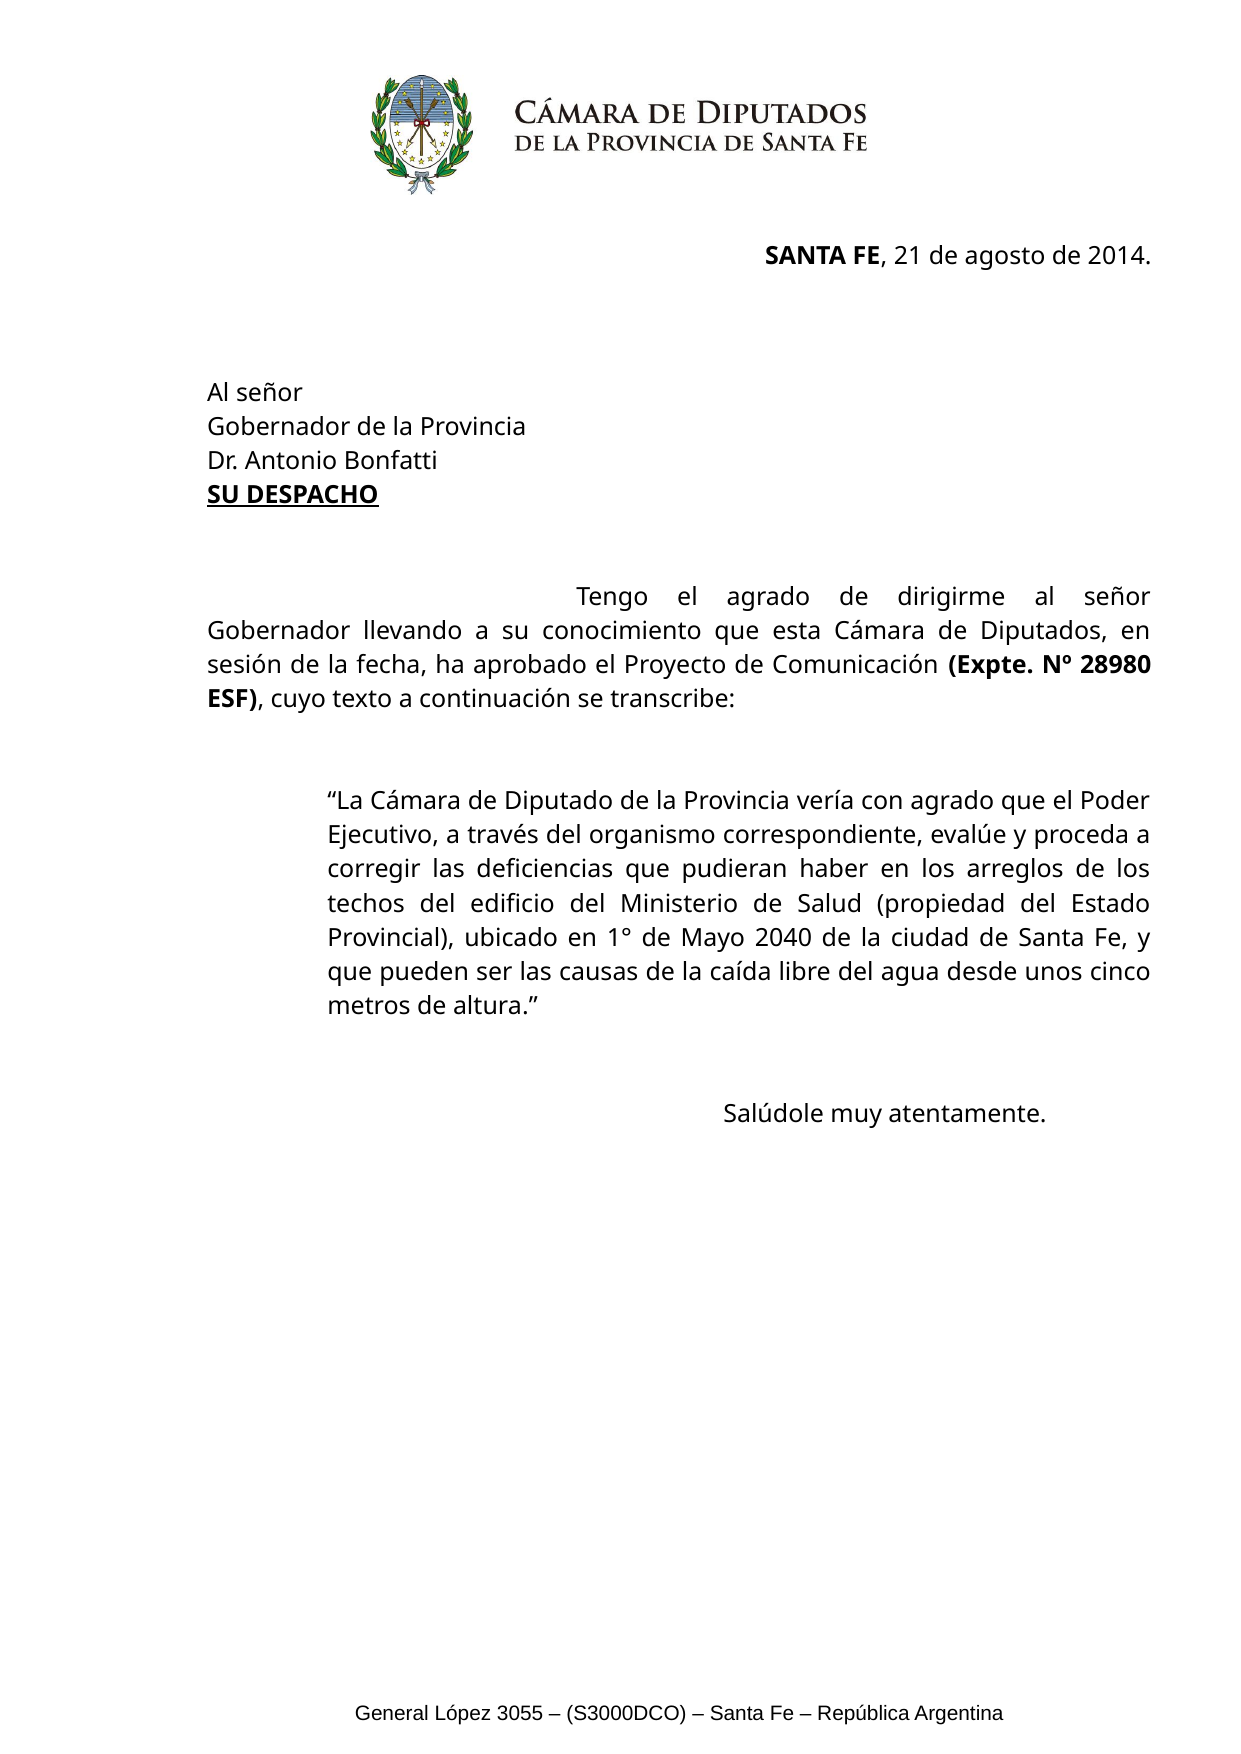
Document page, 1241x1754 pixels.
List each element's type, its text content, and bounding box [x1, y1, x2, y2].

text SANTA FE, 21 de agosto de 2014. [207, 238, 1152, 272]
picture [370, 75, 867, 199]
text Al señor [207, 374, 1152, 408]
text Tengo el agrado de dirigirme al señor Gobernador llevando a su conocimiento que esta Cámara de Diputados, en sesión de la fecha, ha aprobado el Proyecto de Comunicación (Expte. Nº 28980 ESF), cuyo texto a continuación se transcribe: [207, 579, 1152, 715]
text “La Cámara de Diputado de la Provincia vería con agrado que el Poder Ejecutivo, a través del organismo correspondiente, evalúe y proceda a corregir las deficiencias que pudieran haber en los arreglos de los techos del edificio del Ministerio de Salud (propiedad del Estado Provincial), ubicado en 1° de Mayo 2040 de la ciudad de Santa Fe, y que pueden ser las causas de la caída libre del agua desde unos cinco metros de altura.” [327, 783, 1152, 1021]
text SU DESPACHO [207, 476, 1152, 511]
text Gobernador de la Provincia [207, 408, 1152, 442]
text Dr. Antonio Bonfatti [207, 442, 1152, 476]
text Salúdole muy atentamente. [649, 1096, 1152, 1129]
